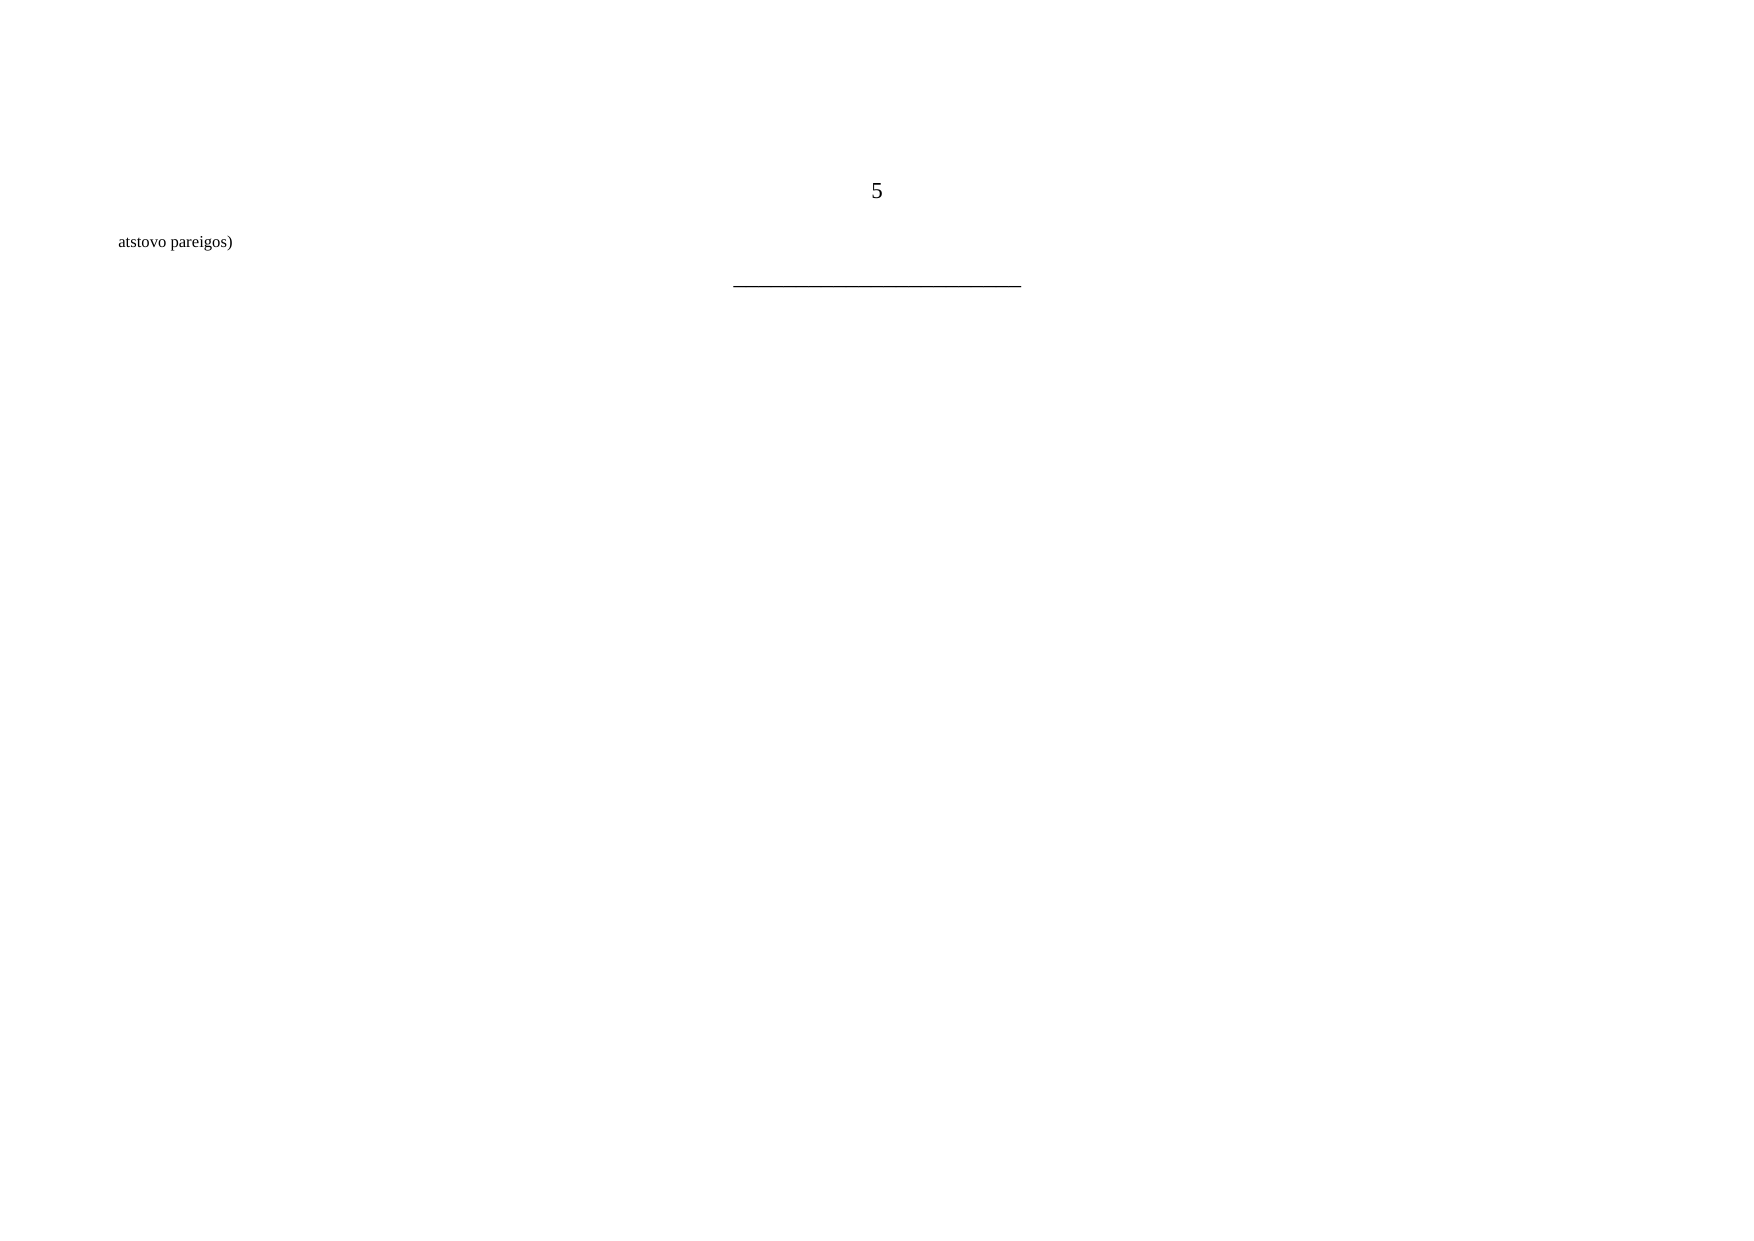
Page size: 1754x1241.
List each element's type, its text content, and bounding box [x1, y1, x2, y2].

text atstovo pareigos) [118, 232, 1636, 261]
text _______________________ [118, 261, 1636, 290]
